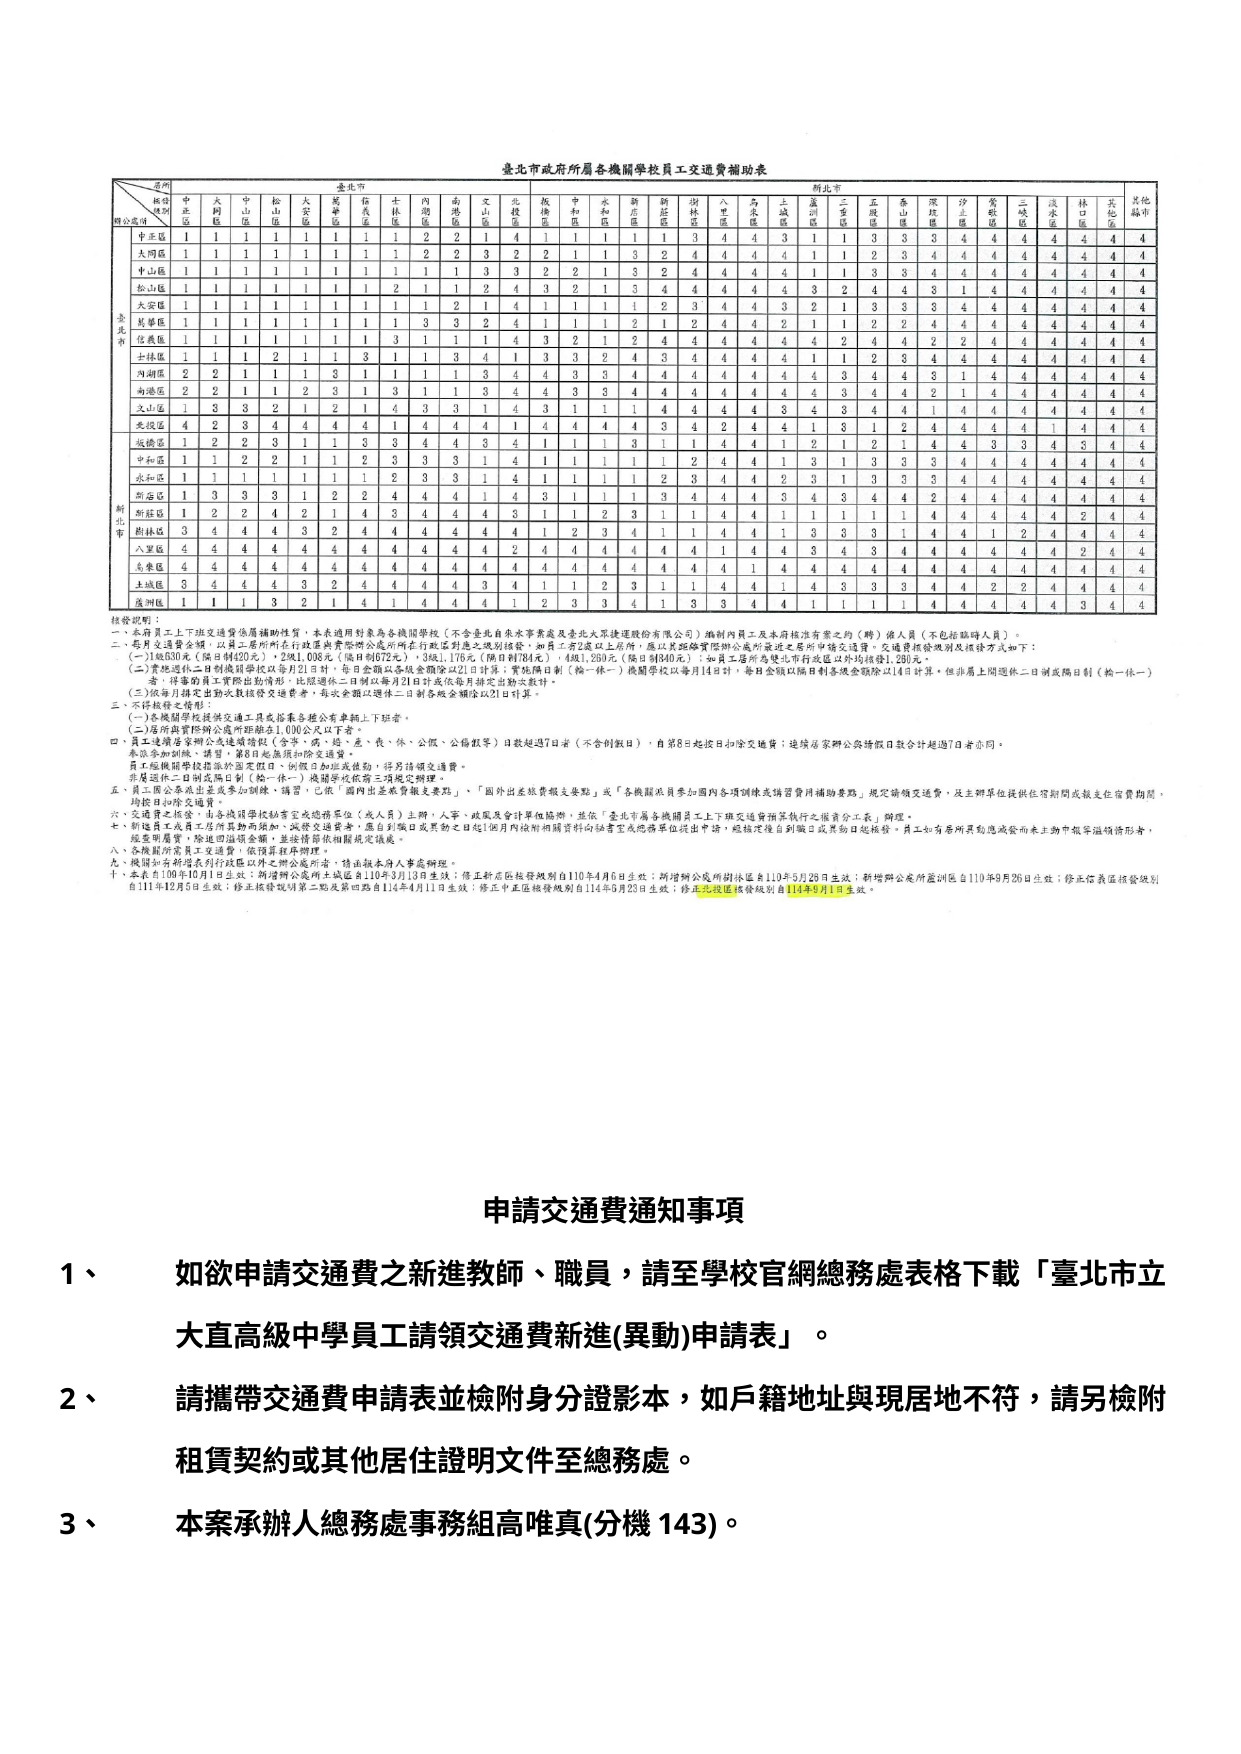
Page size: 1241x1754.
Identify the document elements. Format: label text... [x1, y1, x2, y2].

list 請攜帶交通費申請表並檢附身分證影本，如戶籍地址與現居地不符，請另檢附租賃契約或其他居住證明文件至總務處。 [59, 1355, 1181, 1480]
text 申請交通費通知事項 [59, 1167, 1181, 1230]
list 如欲申請交通費之新進教師、職員，請至學校官網總務處表格下載「臺北市立大直高級中學員工請領交通費新進(異動)申請表」。 [59, 1230, 1181, 1355]
list 本案承辦人總務處事務組高唯真(分機143)。 [59, 1480, 1181, 1542]
